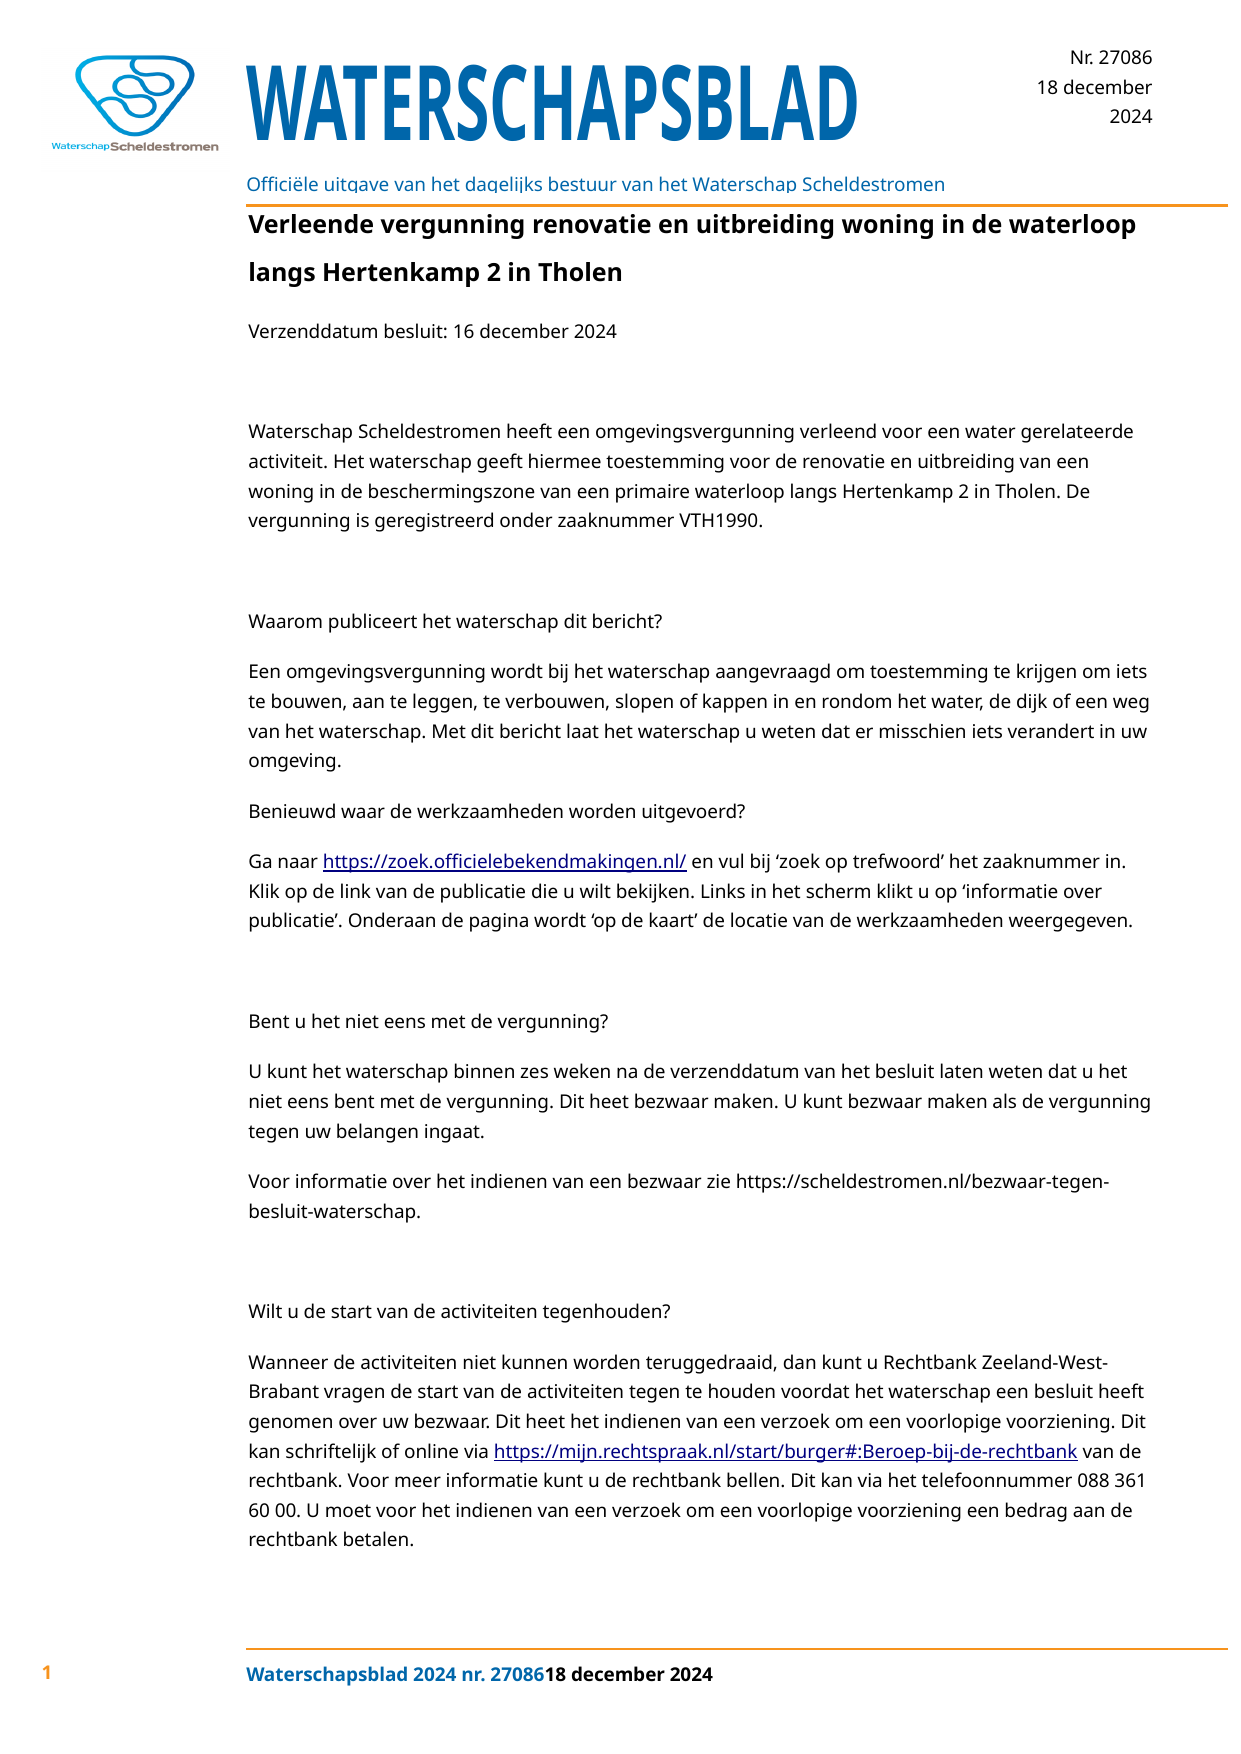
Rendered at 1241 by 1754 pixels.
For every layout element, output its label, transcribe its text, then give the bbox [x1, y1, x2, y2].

text U kunt het waterschap binnen zes weken na de verzenddatum van het besluit laten weten dat u het niet eens bent met de vergunning. Dit heet bezwaar maken. U kunt bezwaar maken als de vergunning tegen uw belangen ingaat. [248, 1059, 1152, 1144]
text Een omgevingsvergunning wordt bij het waterschap aangevraagd om toestemming te krijgen om iets te bouwen, aan te leggen, te verbouwen, slopen of kappen in en rondom het water, de dijk of een weg van het waterschap. Met dit bericht laat het waterschap u weten dat er misschien iets verandert in uw omgeving. [248, 659, 1152, 773]
text Wilt u de start van de activiteiten tegenhouden? [248, 1299, 1152, 1324]
text Waarom publiceert het waterschap dit bericht? [248, 608, 1152, 634]
text Verzenddatum besluit: 16 december 2024 [248, 318, 1152, 344]
text Voor informatie over het indienen van een bezwaar zie https://scheldestromen.nl/bezwaar-tegen-besluit-waterschap. [248, 1168, 1152, 1224]
text Ga naar https://zoek.officielebekendmakingen.nl/ en vul bij ‘zoek op trefwoord’ het zaaknummer in. Klik op de link van de publicatie die u wilt bekijken. Links in het scherm klikt u op ‘informatie over publicatie’. Onderaan de pagina wordt ‘op de kaart’ de locatie van de werkzaamheden weergegeven. [248, 848, 1152, 933]
text Wanneer de activiteiten niet kunnen worden teruggedraaid, dan kunt u Rechtbank Zeeland-West-Brabant vragen de start van de activiteiten tegen te houden voordat het waterschap een besluit heeft genomen over uw bezwaar. Dit heet het indienen van een verzoek om een voorlopige voorziening. Dit kan schriftelijk of online via https://mijn.rechtspraak.nl/start/burger#:Beroep-bij-de-rechtbank van de rechtbank. Voor meer informatie kunt u de rechtbank bellen. Dit kan via het telefoonnummer 088 361 60 00. U moet voor het indienen van een verzoek om een voorlopige voorziening een bedrag aan de rechtbank betalen. [248, 1349, 1152, 1552]
picture [41, 47, 231, 172]
text Benieuwd waar de werkzaamheden worden uitgevoerd? [248, 798, 1152, 824]
text Waterschap Scheldestromen heeft een omgevingsvergunning verleend voor een water gerelateerde activiteit. Het waterschap geeft hiermee toestemming voor de renovatie en uitbreiding van een woning in de beschermingszone van een primaire waterloop langs Hertenkamp 2 in Tholen. De vergunning is geregistreerd onder zaaknummer VTH1990. [248, 419, 1152, 533]
text Verleende vergunning renovatie en uitbreiding woning in de waterloop langs Hertenkamp 2 in Tholen [248, 207, 1152, 288]
text Bent u het niet eens met de vergunning? [248, 1008, 1152, 1034]
